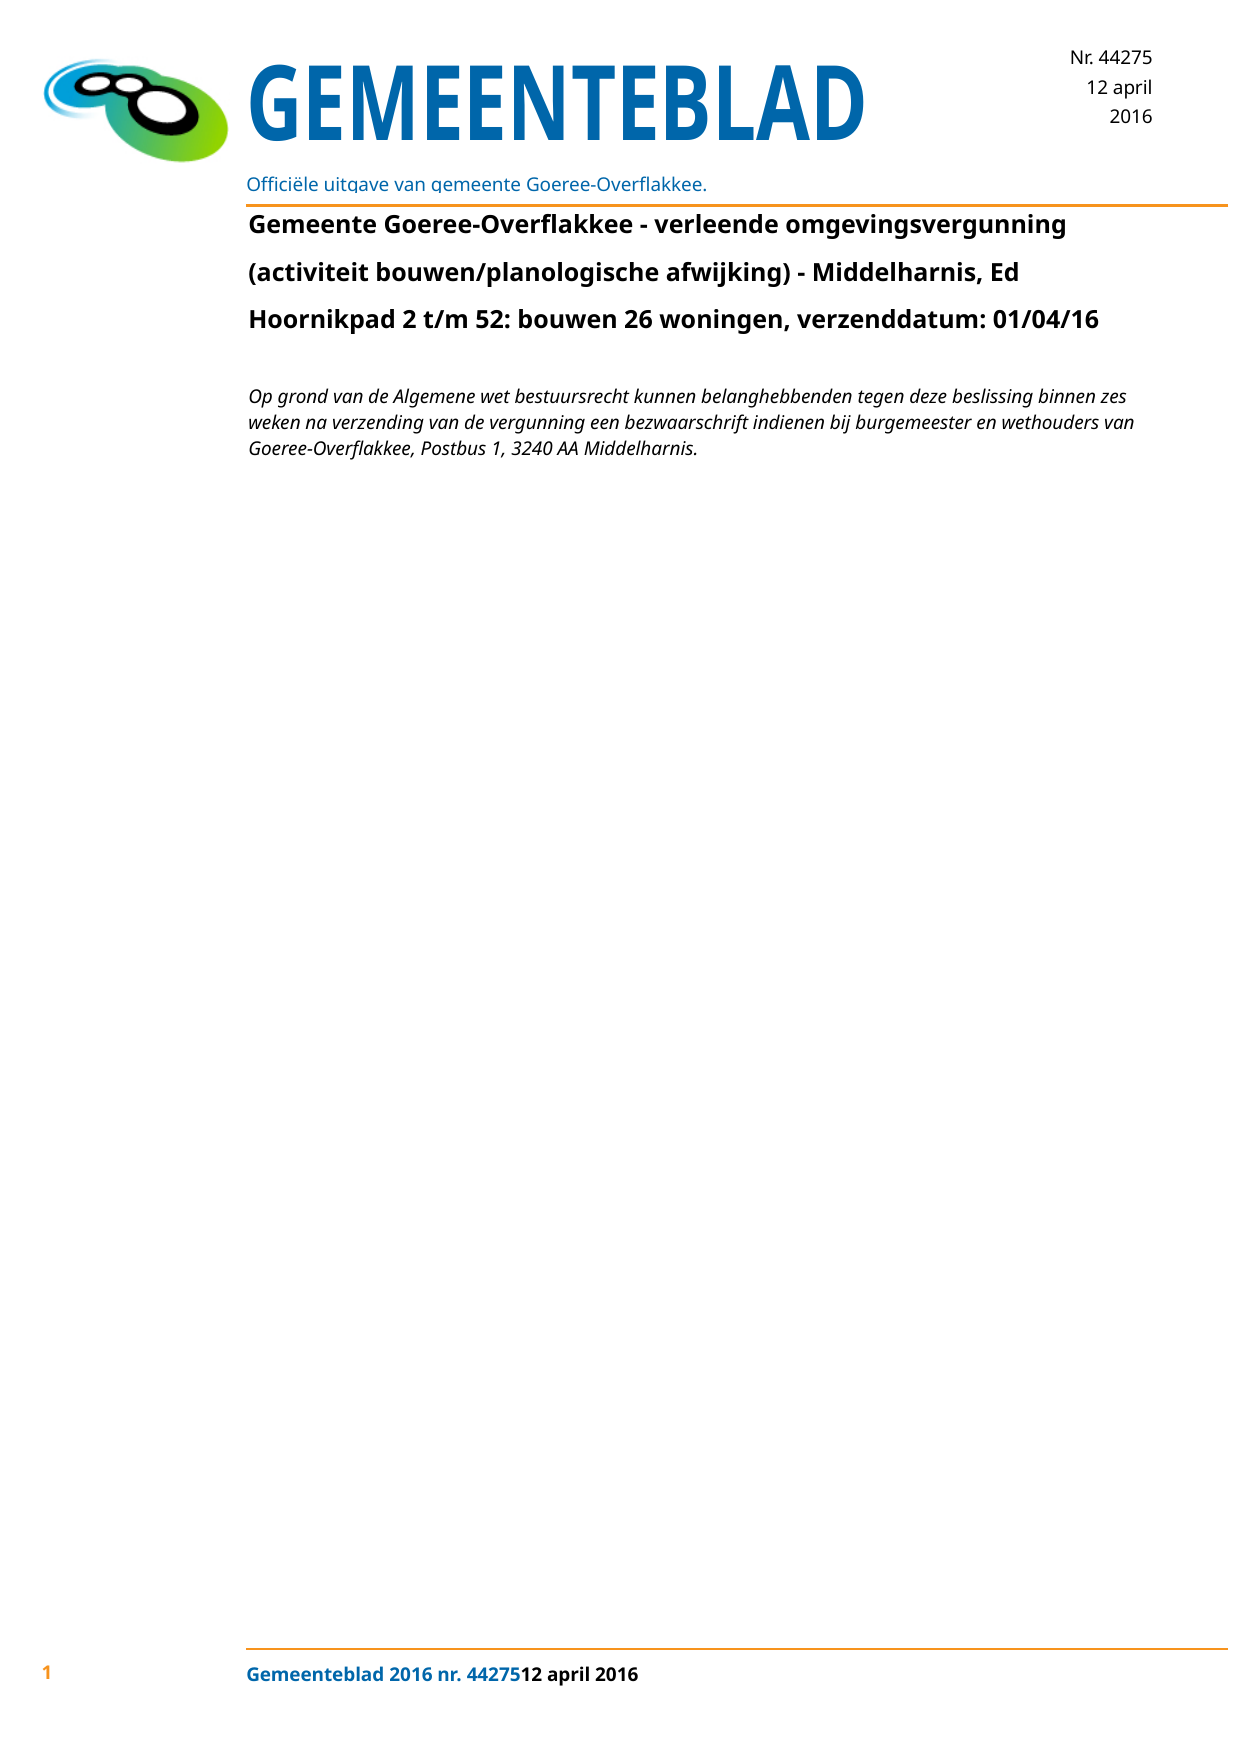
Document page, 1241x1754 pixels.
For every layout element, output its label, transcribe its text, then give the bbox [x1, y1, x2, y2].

text Op grond van de Algemene wet bestuursrecht kunnen belanghebbenden tegen deze beslissing binnen zes weken na verzending van de vergunning een bezwaarschrift indienen bij burgemeester en wethouders van Goeree-Overflakkee, Postbus 1, 3240 AA Middelharnis. [248, 384, 1152, 461]
text Gemeente Goeree-Overflakkee - verleende omgevingsvergunning (activiteit bouwen/planologische afwijking) - Middelharnis, Ed Hoornikpad 2 t/m 52: bouwen 26 woningen, verzenddatum: 01/04/16 [248, 207, 1152, 336]
picture [41, 47, 231, 172]
